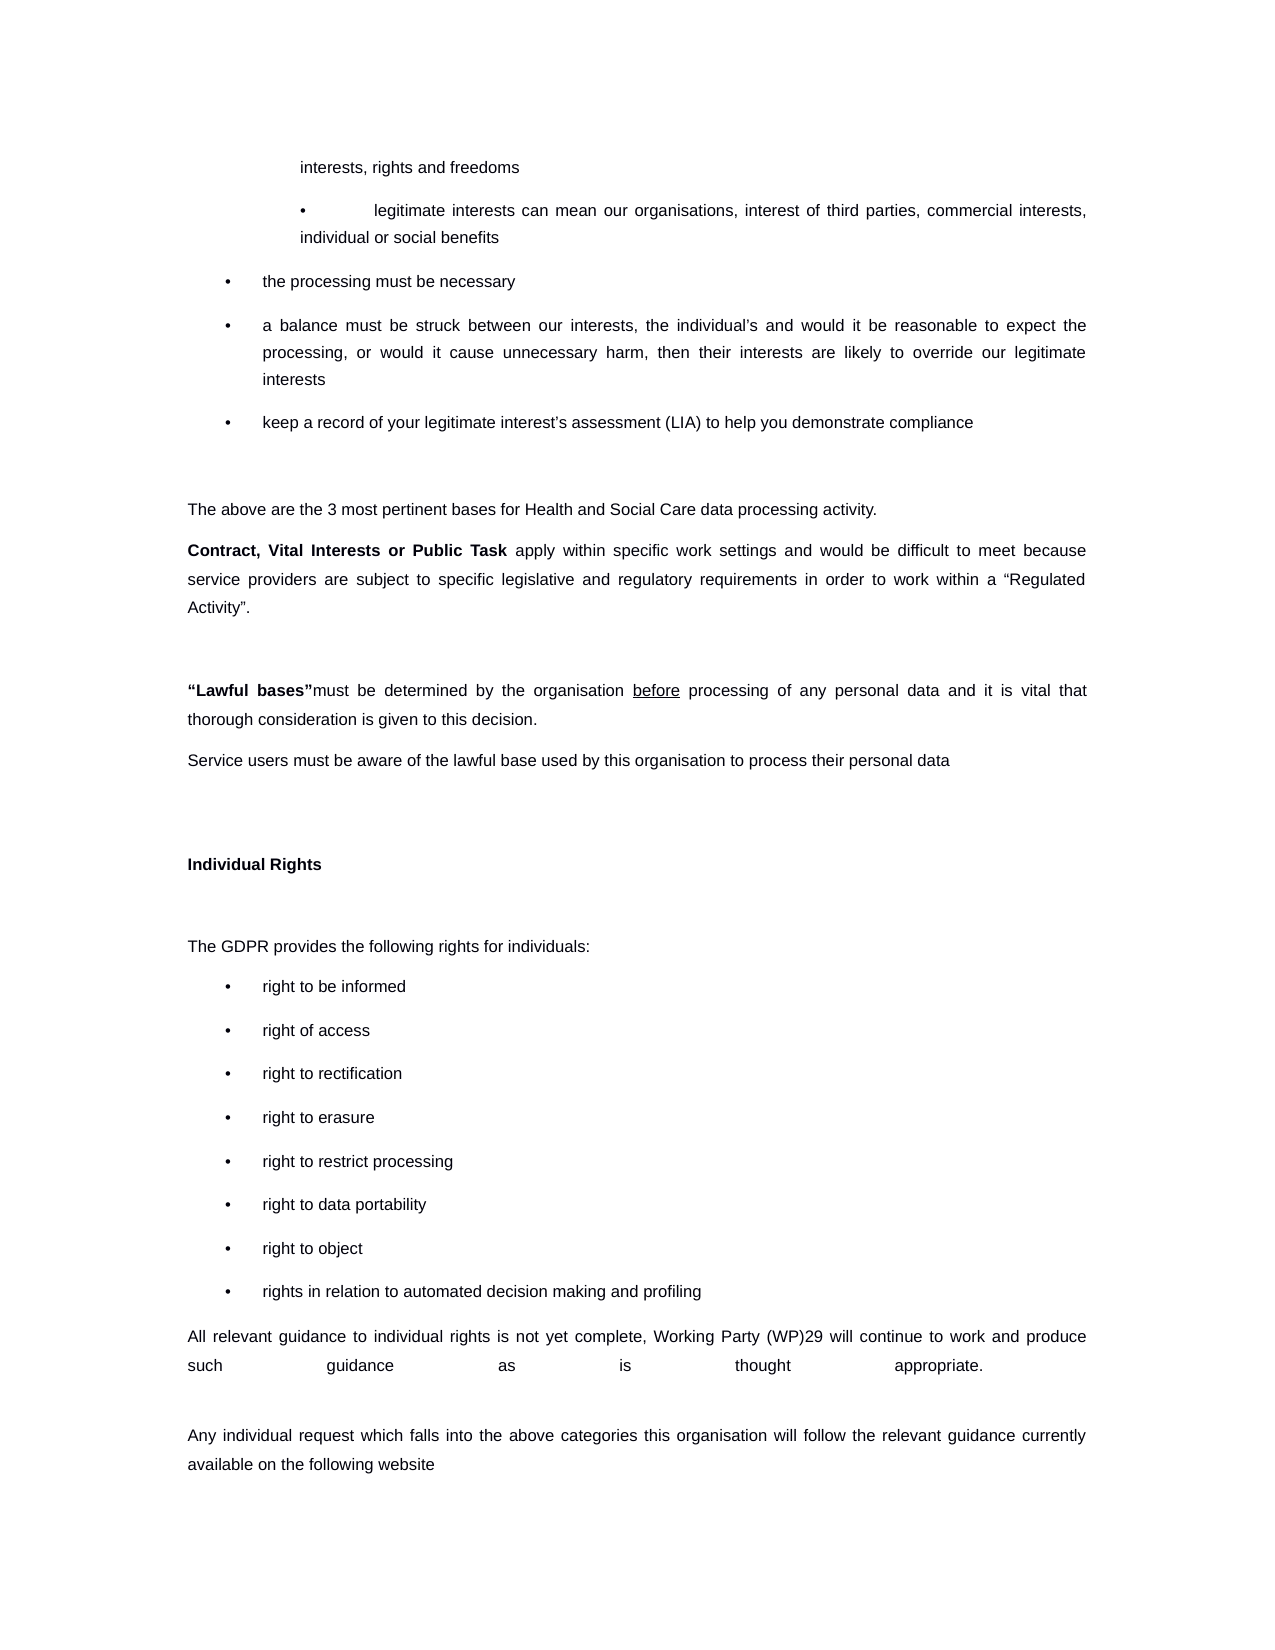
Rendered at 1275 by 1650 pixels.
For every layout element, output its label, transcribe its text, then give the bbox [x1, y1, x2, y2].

list right to restrict processing [225, 1144, 1087, 1171]
list right to erasure [225, 1100, 1087, 1127]
list the processing must be necessary [225, 264, 1087, 291]
list a balance must be struck between our interests, the individual’s and would it be reasonable to expect the processing, or would it cause unnecessary harm, then their interests are likely to override our legitimate interests [225, 308, 1087, 389]
text Service users must be aware of the lawful base used by this organisation to process their personal data [187, 742, 1087, 770]
list right to data portability [225, 1187, 1087, 1214]
list right to rectification [225, 1056, 1087, 1083]
text Individual Rights [187, 845, 1087, 874]
list rights in relation to automated decision making and profiling [225, 1275, 1087, 1302]
text Any individual request which falls into the above categories this organisation will follow the relevant guidance currently available on the following website [187, 1417, 1087, 1474]
list right of access [225, 1013, 1087, 1040]
text “Lawful bases”must be determined by the organisation before processing of any personal data and it is vital that thorough consideration is given to this decision. [187, 672, 1087, 729]
list keep a record of your legitimate interest’s assessment (LIA) to help you demonstrate compliance [225, 406, 1087, 432]
text The above are the 3 most pertinent bases for Health and Social Care data processing activity. [187, 490, 1087, 519]
list interests, rights and freedoms [300, 150, 1087, 177]
text All relevant guidance to individual rights is not yet complete, Working Party (WP)29 will continue to work and produce such guidance as is thought appropriate. [187, 1318, 1087, 1404]
list legitimate interests can mean our organisations, interest of third parties, commercial interests, individual or social benefits [300, 194, 1087, 248]
text Contract, Vital Interests or Public Task apply within specific work settings and would be difficult to meet because service providers are subject to specific legislative and regulatory requirements in order to work within a “Regulated Activity”. [187, 532, 1087, 618]
text The GDPR provides the following rights for individuals: [187, 928, 1087, 957]
list right to be informed [225, 969, 1087, 996]
list right to object [225, 1231, 1087, 1258]
